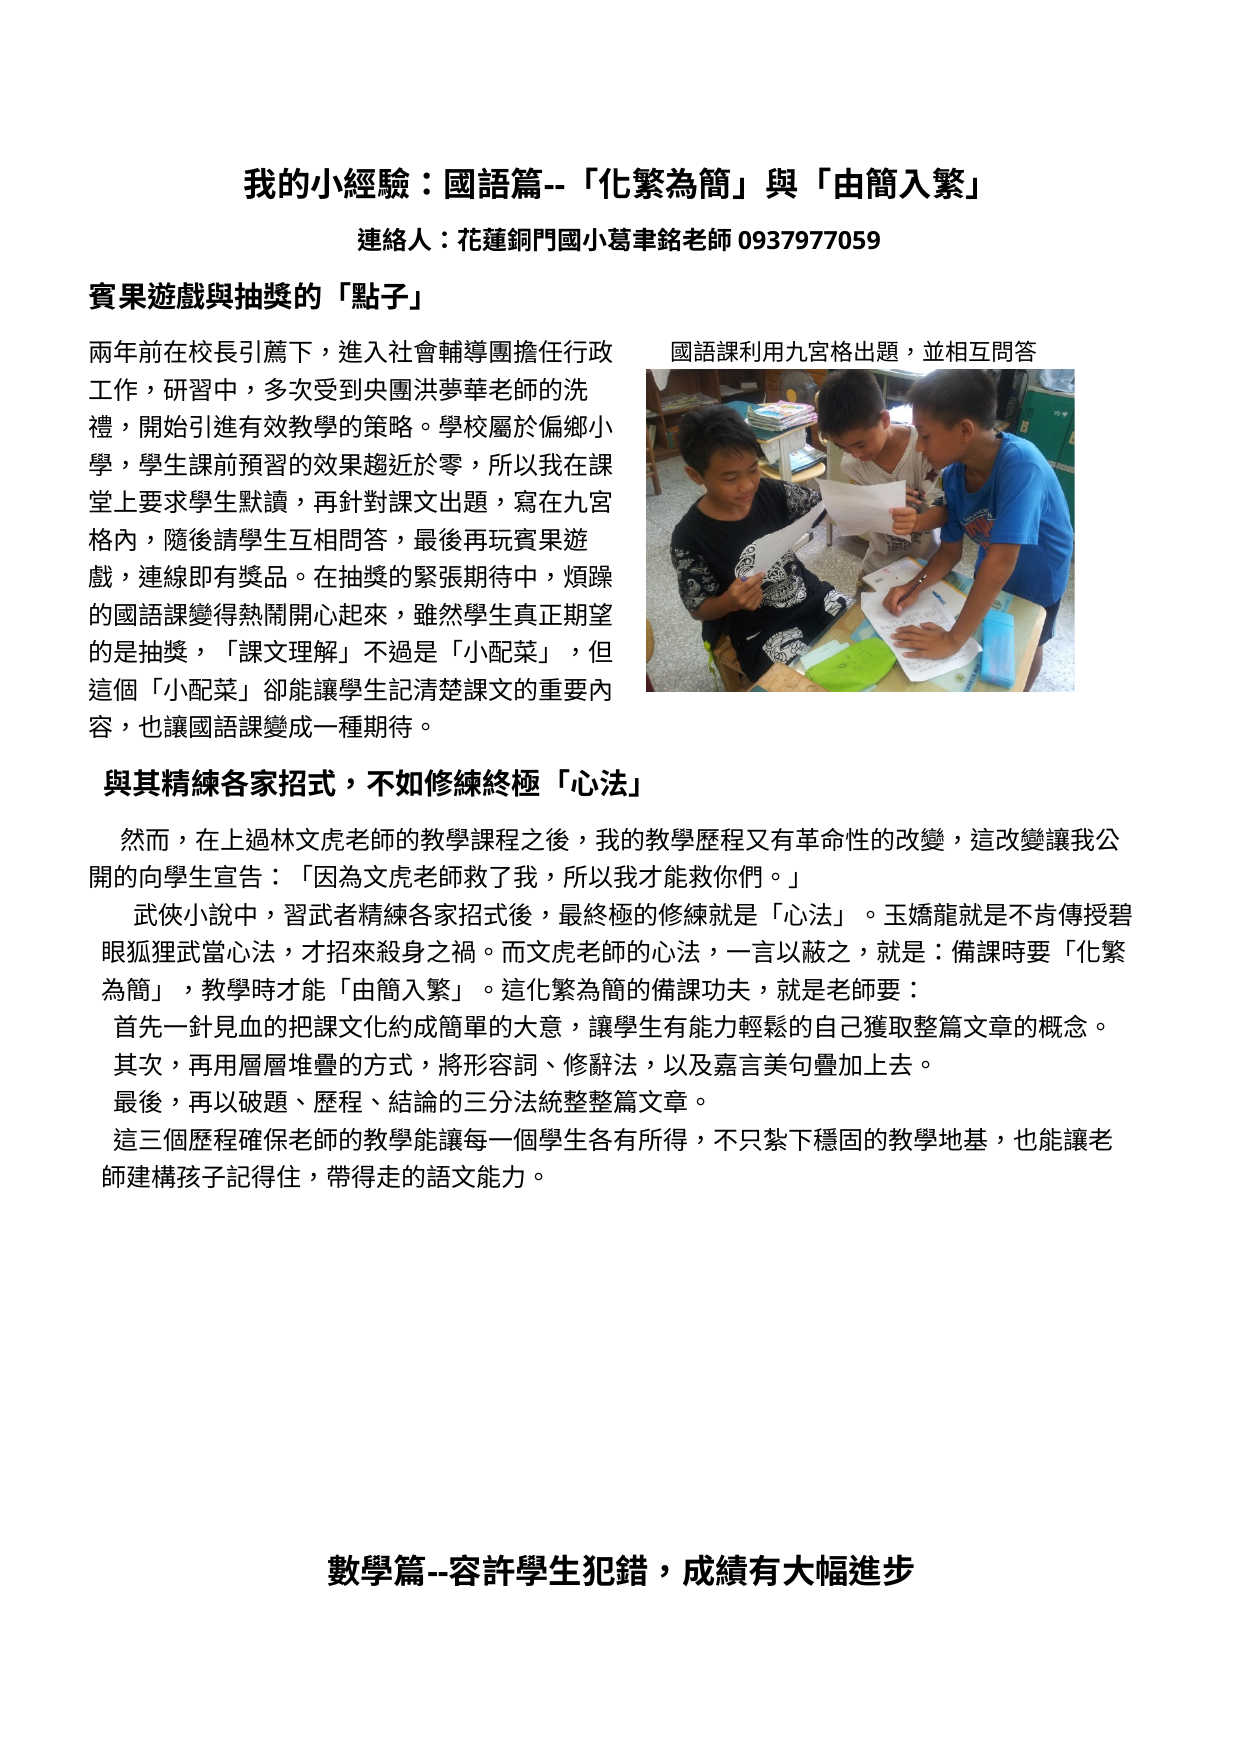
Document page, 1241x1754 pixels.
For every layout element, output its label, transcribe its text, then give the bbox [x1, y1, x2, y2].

text 這三個歷程確保老師的教學能讓每一個學生各有所得，不只紮下穩固的教學地基，也能讓老師建構孩子記得住，帶得走的語文能力。 [101, 1113, 1137, 1188]
text 首先一針見血的把課文化約成簡單的大意，讓學生有能力輕鬆的自己獲取整篇文章的概念。 [101, 1001, 1137, 1038]
text 武俠小說中，習武者精練各家招式後，最終極的修練就是「心法」。玉嬌龍就是不肯傳授碧眼狐狸武當心法，才招來殺身之禍。而文虎老師的心法，一言以蔽之，就是：備課時要「化繁為簡」，教學時才能「由簡入繁」。這化繁為簡的備課功夫，就是老師要： [101, 888, 1137, 1001]
table_header 兩年前在校長引薦下，進入社會輔導團擔任行政工作，研習中，多次受到央團洪夢華老師的洗禮，開始引進有效教學的策略。學校屬於偏鄉小學，學生課前預習的效果趨近於零，所以我在課堂上要求學生默讀，再針對課文出題，寫在九宮格內，隨後請學生互相問答，最後再玩賓果遊戲，連線即有獎品。在抽獎的緊張期待中，煩躁的國語課變得熱鬧開心起來，雖然學生真正期望的是抽獎，「課文理解」不過是「小配菜」，但這個「小配菜」卻能讓學生記清楚課文的重要內容，也讓國語課變成一種期待。 [78, 326, 635, 738]
text 數學篇--容許學生犯錯，成績有大幅進步 [89, 1526, 1137, 1601]
text 連絡人：花蓮銅門國小葛聿銘老師0937977059 [89, 213, 1137, 251]
table_header 國語課利用九宮格出題，並相互問答 [635, 326, 1132, 738]
text 最後，再以破題、歷程、結論的三分法統整整篇文章。 [101, 1076, 1137, 1113]
text 其次，再用層層堆疊的方式，將形容詞、修辭法，以及嘉言美句疊加上去。 [101, 1038, 1137, 1076]
picture [646, 369, 1075, 692]
text 我的小經驗：國語篇--「化繁為簡」與「由簡入繁」 [89, 138, 1137, 213]
text 與其精練各家招式，不如修練終極「心法」 [89, 738, 1137, 813]
text 然而，在上過林文虎老師的教學課程之後，我的教學歷程又有革命性的改變，這改變讓我公開的向學生宣告：「因為文虎老師救了我，所以我才能救你們。」 [89, 813, 1137, 888]
text 賓果遊戲與抽獎的「點子」 [89, 251, 1137, 326]
